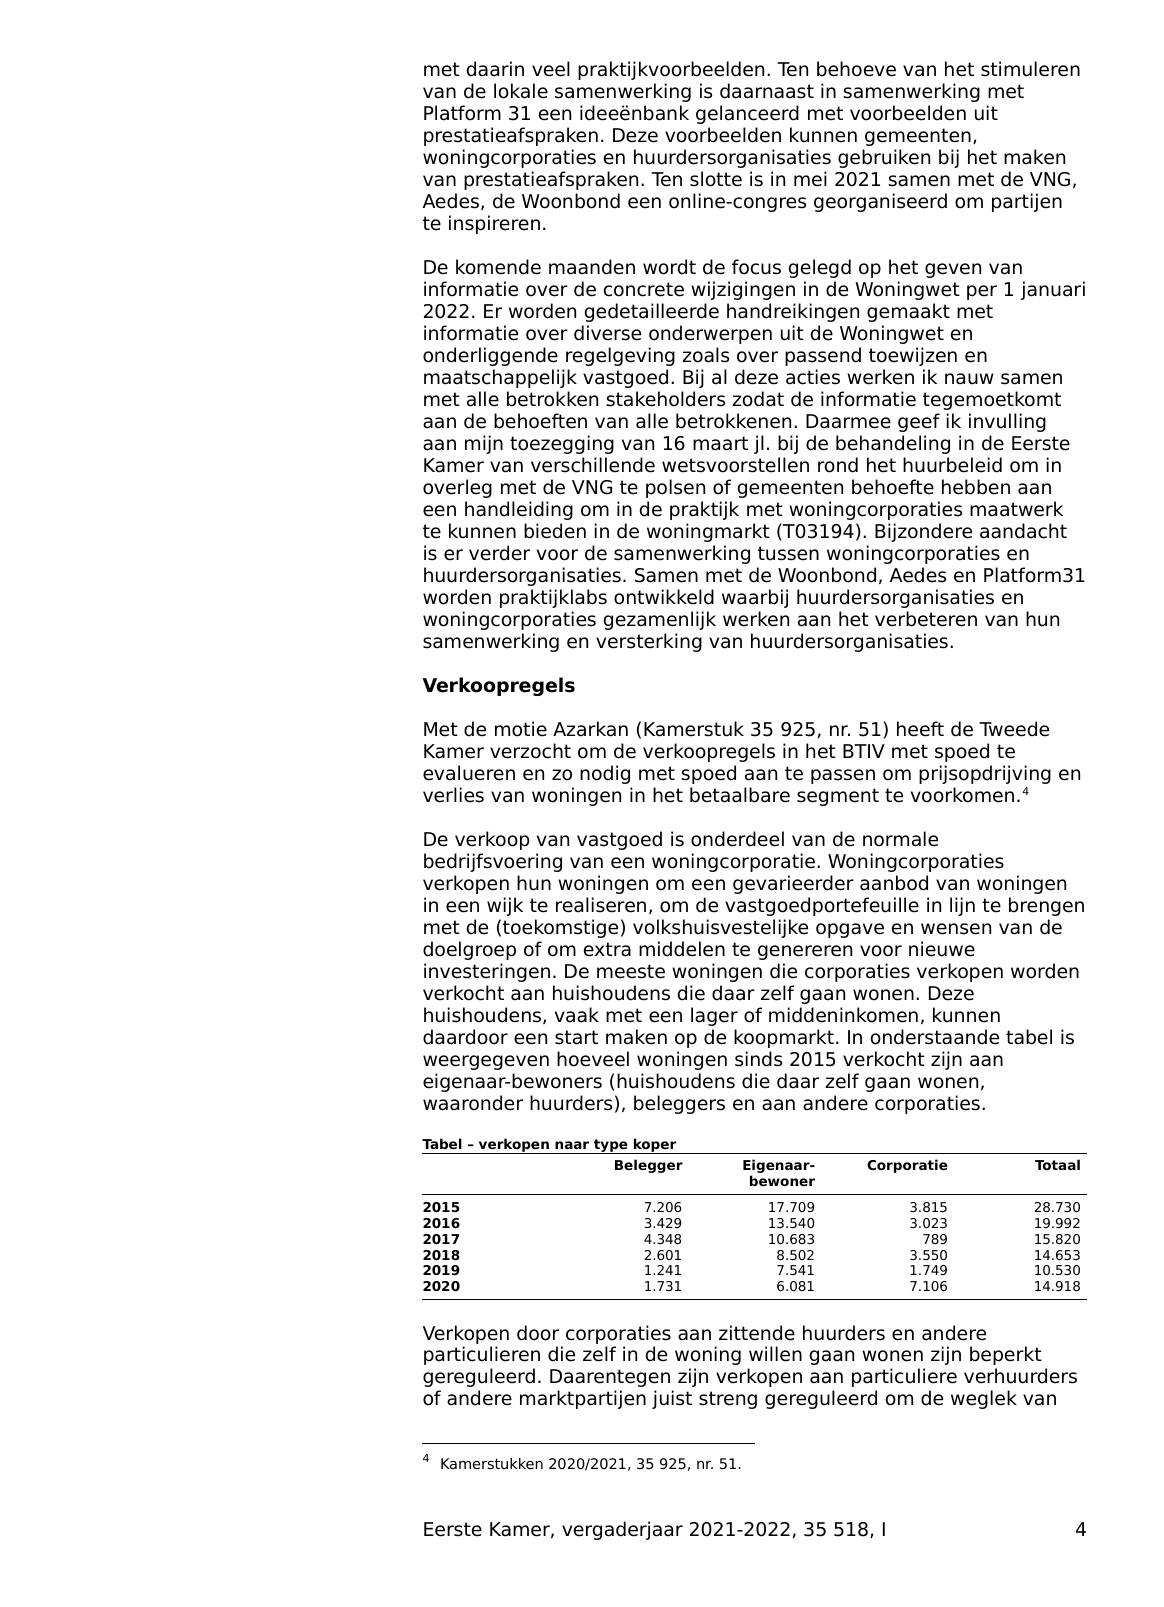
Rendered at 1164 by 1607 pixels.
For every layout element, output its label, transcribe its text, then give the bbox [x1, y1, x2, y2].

table_cell 7.206 [555, 1195, 688, 1216]
table_cell 10.530 [954, 1263, 1087, 1279]
table_cell 7.541 [688, 1263, 821, 1279]
table_cell 1.749 [821, 1263, 954, 1279]
table_cell Totaal [954, 1154, 1087, 1194]
table_cell 2020 [422, 1279, 555, 1299]
table_cell 14.653 [954, 1247, 1087, 1263]
table_cell 1.241 [555, 1263, 688, 1279]
table_cell 6.081 [688, 1279, 821, 1299]
table_cell 8.502 [688, 1247, 821, 1263]
table_cell 17.709 [688, 1195, 821, 1216]
table_cell 3.815 [821, 1195, 954, 1216]
table_cell 2017 [422, 1232, 555, 1247]
table_cell 2019 [422, 1263, 555, 1279]
table_cell 1.731 [555, 1279, 688, 1299]
table_cell 2015 [422, 1195, 555, 1216]
subtitle Verkoopregels [422, 675, 1087, 697]
table_header Tabel – verkopen naar type koper [422, 1137, 1087, 1152]
table_cell 13.540 [688, 1216, 821, 1232]
table_cell 7.106 [821, 1279, 954, 1299]
table_cell 15.820 [954, 1232, 1087, 1247]
table_cell 28.730 [954, 1195, 1087, 1216]
text De verkoop van vastgoed is onderdeel van de normale bedrijfsvoering van een woningcorporatie. Woningcorporaties verkopen hun woningen om een gevarieerder aanbod van woningen in een wijk te realiseren, om de vastgoedportefeuille in lijn te brengen met de (toekomstige) volkshuisvestelijke opgave en wensen van de doelgroep of om extra middelen te genereren voor nieuwe investeringen. De meeste woningen die corporaties verkopen worden verkocht aan huishoudens die daar zelf gaan wonen. Deze huishoudens, vaak met een lager of middeninkomen, kunnen daardoor een start maken op de koopmarkt. In onderstaande tabel is weergegeven hoeveel woningen sinds 2015 verkocht zijn aan eigenaar-bewoners (huishoudens die daar zelf gaan wonen, waaronder huurders), beleggers en aan andere corporaties. [422, 829, 1087, 1115]
table_cell 3.429 [555, 1216, 688, 1232]
table_cell Eigenaar-bewoner [688, 1154, 821, 1194]
table_cell 789 [821, 1232, 954, 1247]
table_cell 2016 [422, 1216, 555, 1232]
table_cell 3.023 [821, 1216, 954, 1232]
table_cell Belegger [555, 1154, 688, 1194]
table_cell 2.601 [555, 1247, 688, 1263]
table_cell 2018 [422, 1247, 555, 1263]
text met daarin veel praktijkvoorbeelden. Ten behoeve van het stimuleren van de lokale samenwerking is daarnaast in samenwerking met Platform 31 een ideeënbank gelanceerd met voorbeelden uit prestatieafspraken. Deze voorbeelden kunnen gemeenten, woningcorporaties en huurdersorganisaties gebruiken bij het maken van prestatieafspraken. Ten slotte is in mei 2021 samen met de VNG, Aedes, de Woonbond een online-congres georganiseerd om partijen te inspireren. [422, 59, 1087, 235]
text Kamerstukken 2020/2021, 35 925, nr. 51. [422, 1452, 1087, 1474]
table_cell 3.550 [821, 1247, 954, 1263]
table_cell [422, 1154, 555, 1194]
table_cell 19.992 [954, 1216, 1087, 1232]
table_cell 4.348 [555, 1232, 688, 1247]
text Met de motie Azarkan (Kamerstuk 35 925, nr. 51) heeft de Tweede Kamer verzocht om de verkoopregels in het BTIV met spoed te evalueren en zo nodig met spoed aan te passen om prijsopdrijving en verlies van woningen in het betaalbare segment te voorkomen. [422, 719, 1087, 807]
table_cell 10.683 [688, 1232, 821, 1247]
table_cell 14.918 [954, 1279, 1087, 1299]
text De komende maanden wordt de focus gelegd op het geven van informatie over de concrete wijzigingen in de Woningwet per 1 januari 2022. Er worden gedetailleerde handreikingen gemaakt met informatie over diverse onderwerpen uit de Woningwet en onderliggende regelgeving zoals over passend toewijzen en maatschappelijk vastgoed. Bij al deze acties werken ik nauw samen met alle betrokken stakeholders zodat de informatie tegemoetkomt aan de behoeften van alle betrokkenen. Daarmee geef ik invulling aan mijn toezegging van 16 maart jl. bij de behandeling in de Eerste Kamer van verschillende wetsvoorstellen rond het huurbeleid om in overleg met de VNG te polsen of gemeenten behoefte hebben aan een handleiding om in de praktijk met woningcorporaties maatwerk te kunnen bieden in de woningmarkt (T03194). Bijzondere aandacht is er verder voor de samenwerking tussen woningcorporaties en huurdersorganisaties. Samen met de Woonbond, Aedes en Platform31 worden praktijklabs ontwikkeld waarbij huurdersorganisaties en woningcorporaties gezamenlijk werken aan het verbeteren van hun samenwerking en versterking van huurdersorganisaties. [422, 257, 1087, 653]
text Verkopen door corporaties aan zittende huurders en andere particulieren die zelf in de woning willen gaan wonen zijn beperkt gereguleerd. Daarentegen zijn verkopen aan particuliere verhuurders of andere marktpartijen juist streng gereguleerd om de weglek van [422, 1322, 1087, 1410]
table_cell Corporatie [821, 1154, 954, 1194]
